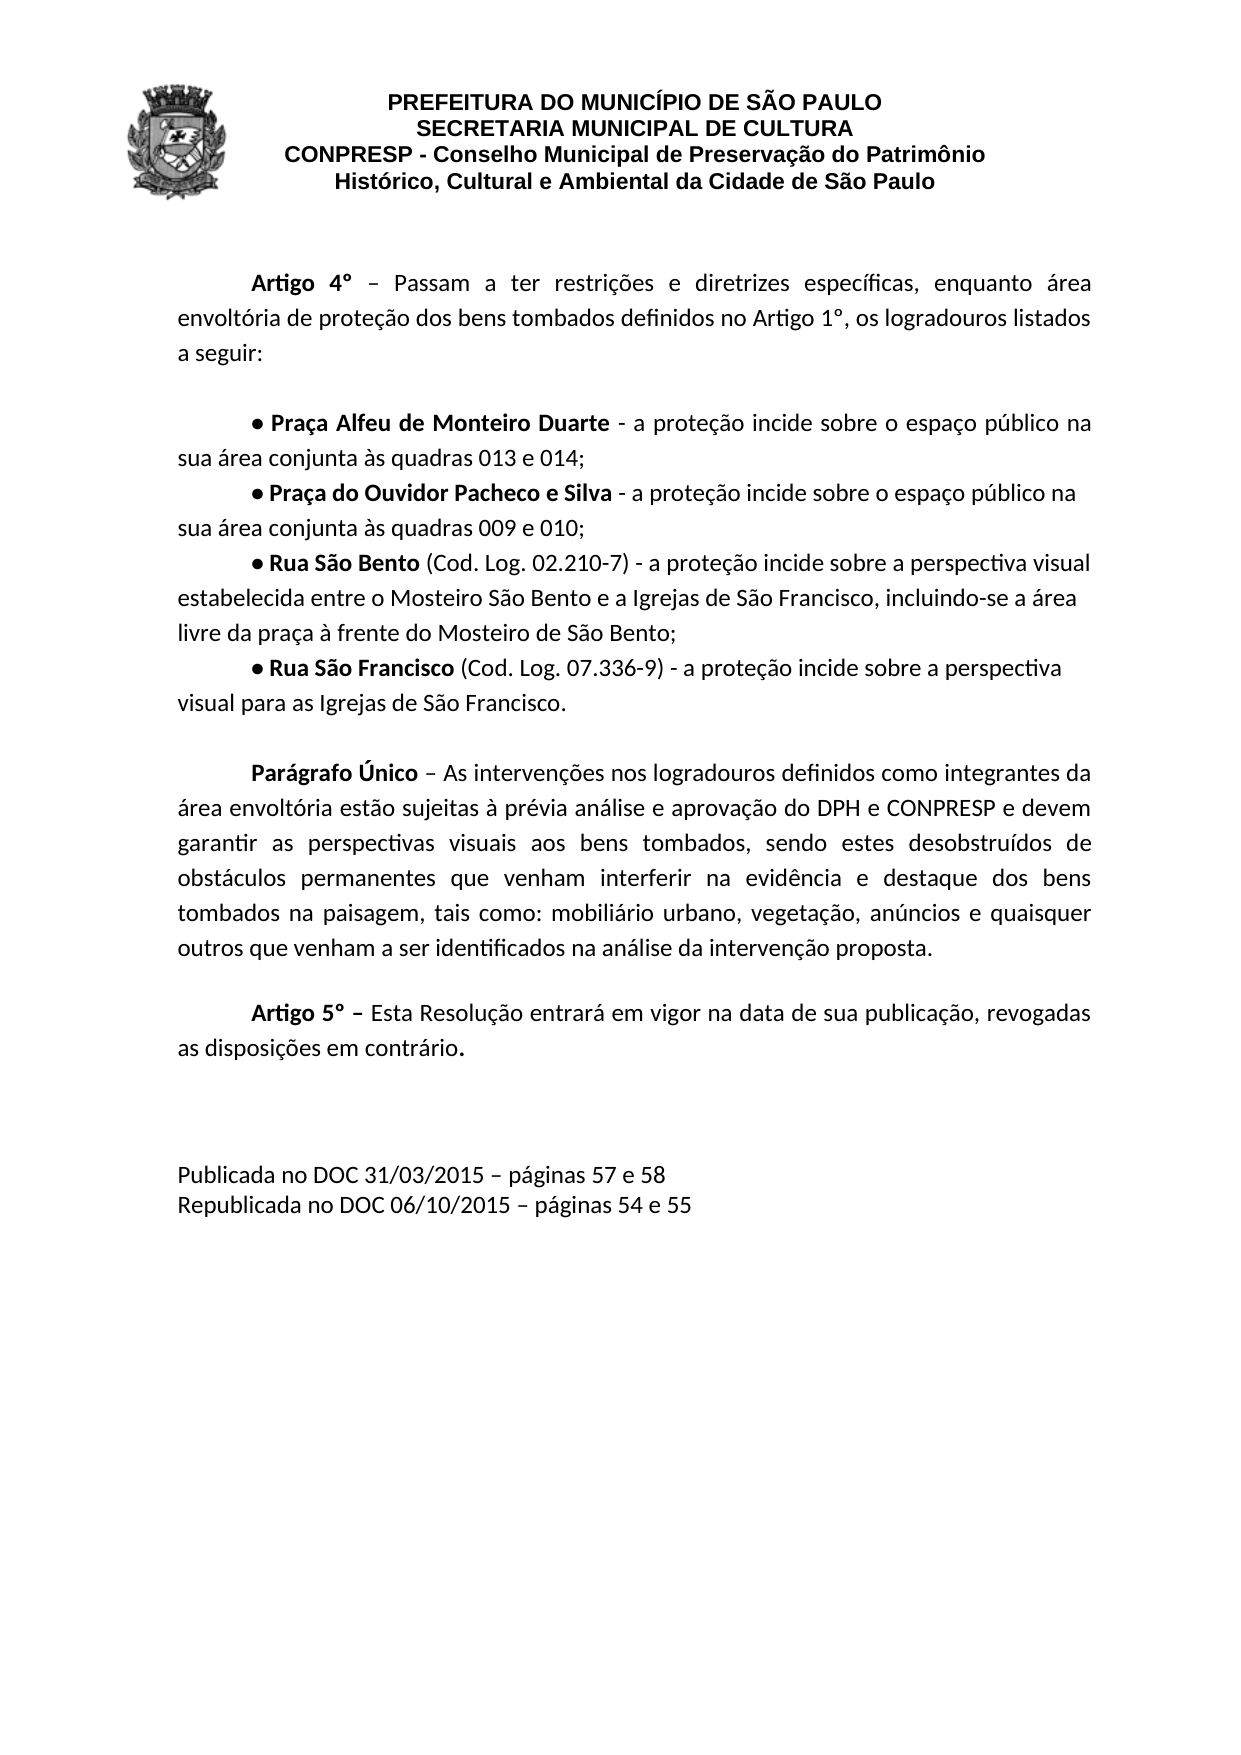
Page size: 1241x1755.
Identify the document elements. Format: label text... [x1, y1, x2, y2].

text • Rua São Francisco (Cod. Log. 07.336-9) - a proteção incide sobre a perspectiva visual para as Igrejas de São Francisco. [177, 652, 1093, 717]
text • Rua São Bento (Cod. Log. 02.210-7) - a proteção incide sobre a perspectiva visual estabelecida entre o Mosteiro São Bento e a Igrejas de São Francisco, incluindo-se a área livre da praça à frente do Mosteiro de São Bento; [177, 547, 1093, 647]
text Republicada no DOC 06/10/2015 – páginas 54 e 55 [177, 1189, 1093, 1220]
text Artigo 5º – Esta Resolução entrará em vigor na data de sua publicação, revogadas as disposições em contrário. [177, 997, 1093, 1063]
text • Praça Alfeu de Monteiro Duarte - a proteção incide sobre o espaço público na sua área conjunta às quadras 013 e 014; [177, 407, 1093, 472]
text Artigo 4º – Passam a ter restrições e diretrizes específicas, enquanto área envoltória de proteção dos bens tombados definidos no Artigo 1º, os logradouros listados a seguir: [177, 267, 1093, 367]
text Parágrafo Único – As intervenções nos logradouros definidos como integrantes da área envoltória estão sujeitas à prévia análise e aprovação do DPH e CONPRESP e devem garantir as perspectivas visuais aos bens tombados, sendo estes desobstruídos de obstáculos permanentes que venham interferir na evidência e destaque dos bens tombados na paisagem, tais como: mobiliário urbano, vegetação, anúncios e quaisquer outros que venham a ser identificados na análise da intervenção proposta. [177, 757, 1093, 962]
text • Praça do Ouvidor Pacheco e Silva - a proteção incide sobre o espaço público na sua área conjunta às quadras 009 e 010; [177, 477, 1093, 542]
text Publicada no DOC 31/03/2015 – páginas 57 e 58 [177, 1159, 1093, 1189]
